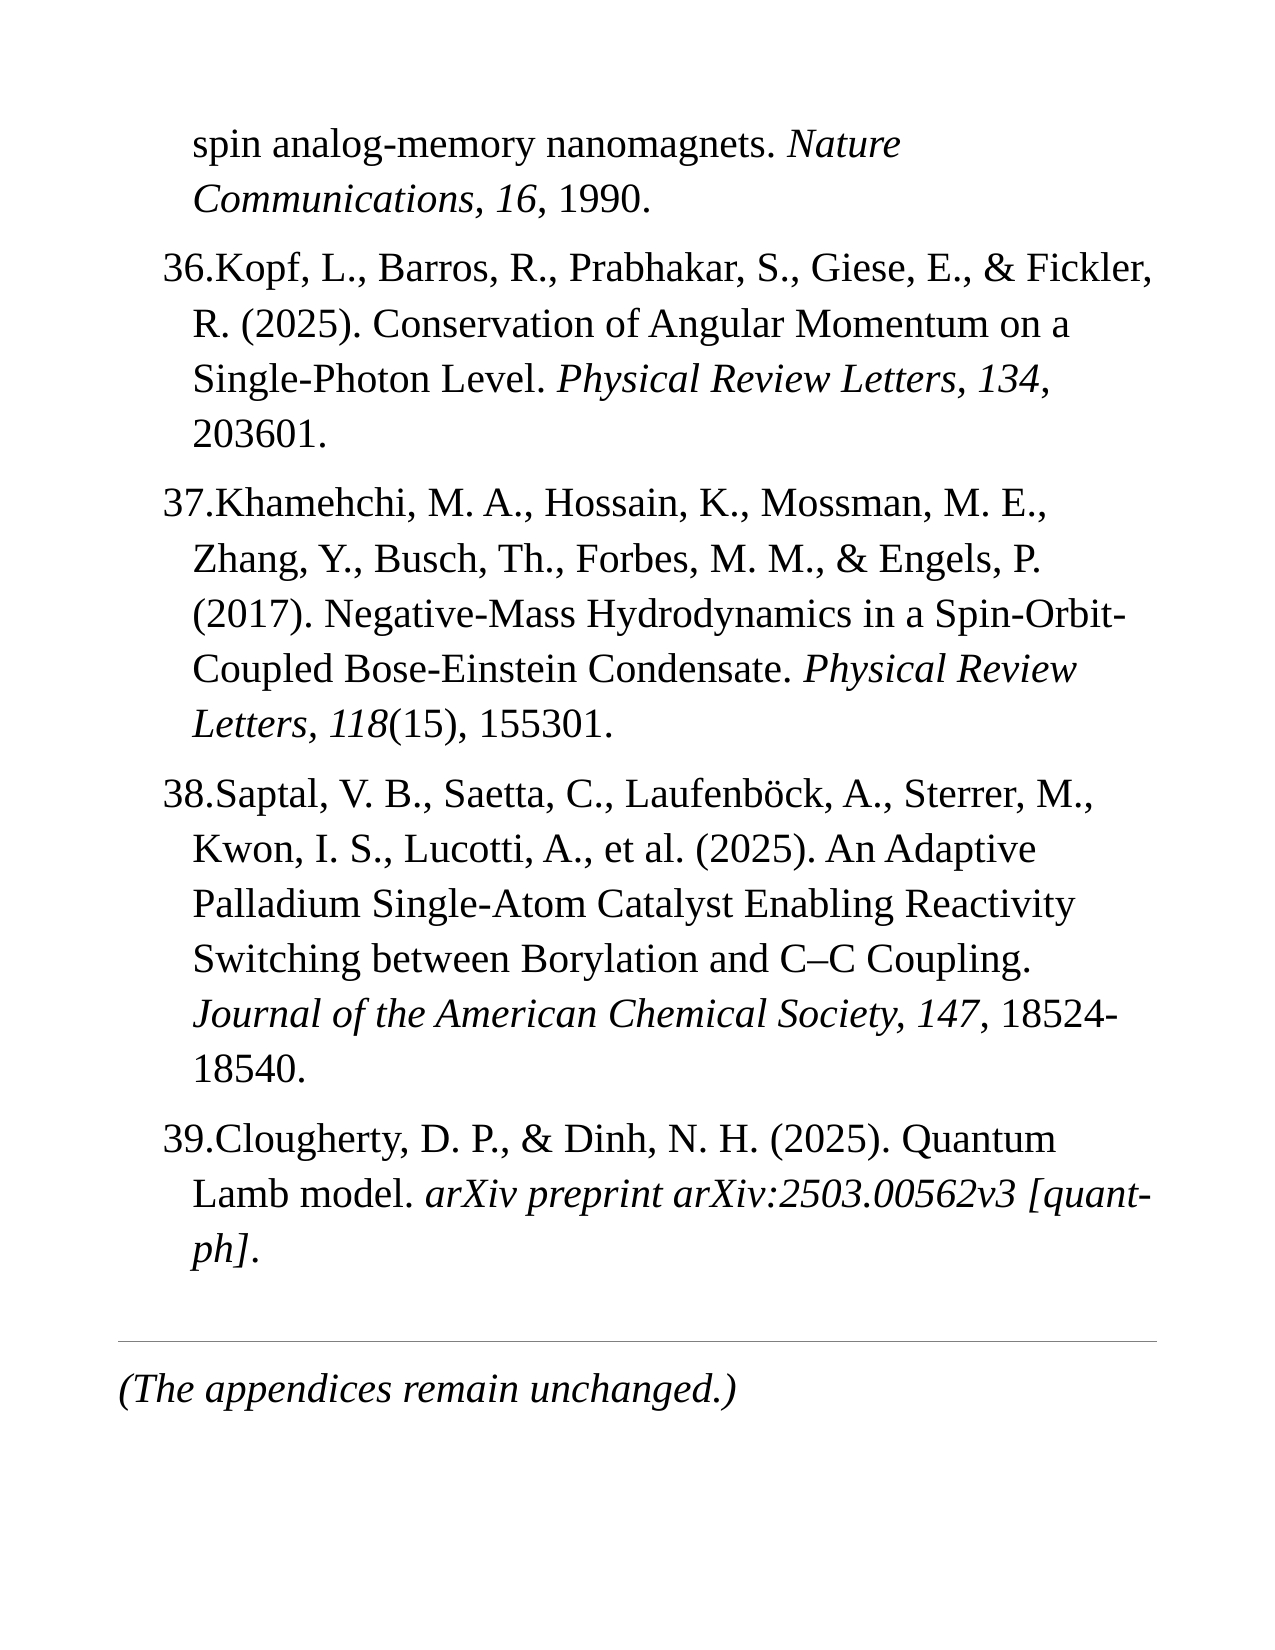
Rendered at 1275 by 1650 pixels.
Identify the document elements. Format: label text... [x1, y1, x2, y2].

list Khamehchi, M. A., Hossain, K., Mossman, M. E., Zhang, Y., Busch, Th., Forbes, M. M., & Engels, P. (2017). Negative-Mass Hydrodynamics in a Spin-Orbit-Coupled Bose-Einstein Condensate. Physical Review Letters, 118(15), 155301. [162, 478, 1157, 746]
list Clougherty, D. P., & Dinh, N. H. (2025). Quantum Lamb model. arXiv preprint arXiv:2503.00562v3 [quant-ph]. [162, 1113, 1157, 1271]
list Kopf, L., Barros, R., Prabhakar, S., Giese, E., & Fickler, R. (2025). Conservation of Angular Momentum on a Single-Photon Level. Physical Review Letters, 134, 203601. [162, 243, 1157, 456]
text (The appendices remain unchanged.) [118, 1363, 1157, 1411]
list Saptal, V. B., Saetta, C., Laufenböck, A., Sterrer, M., Kwon, I. S., Lucotti, A., et al. (2025). An Adaptive Palladium Single-Atom Catalyst Enabling Reactivity Switching between Borylation and C–C Coupling. Journal of the American Chemical Society, 147, 18524-18540. [162, 768, 1157, 1091]
list spin analog-memory nanomagnets. Nature Communications, 16, 1990. [162, 118, 1157, 221]
